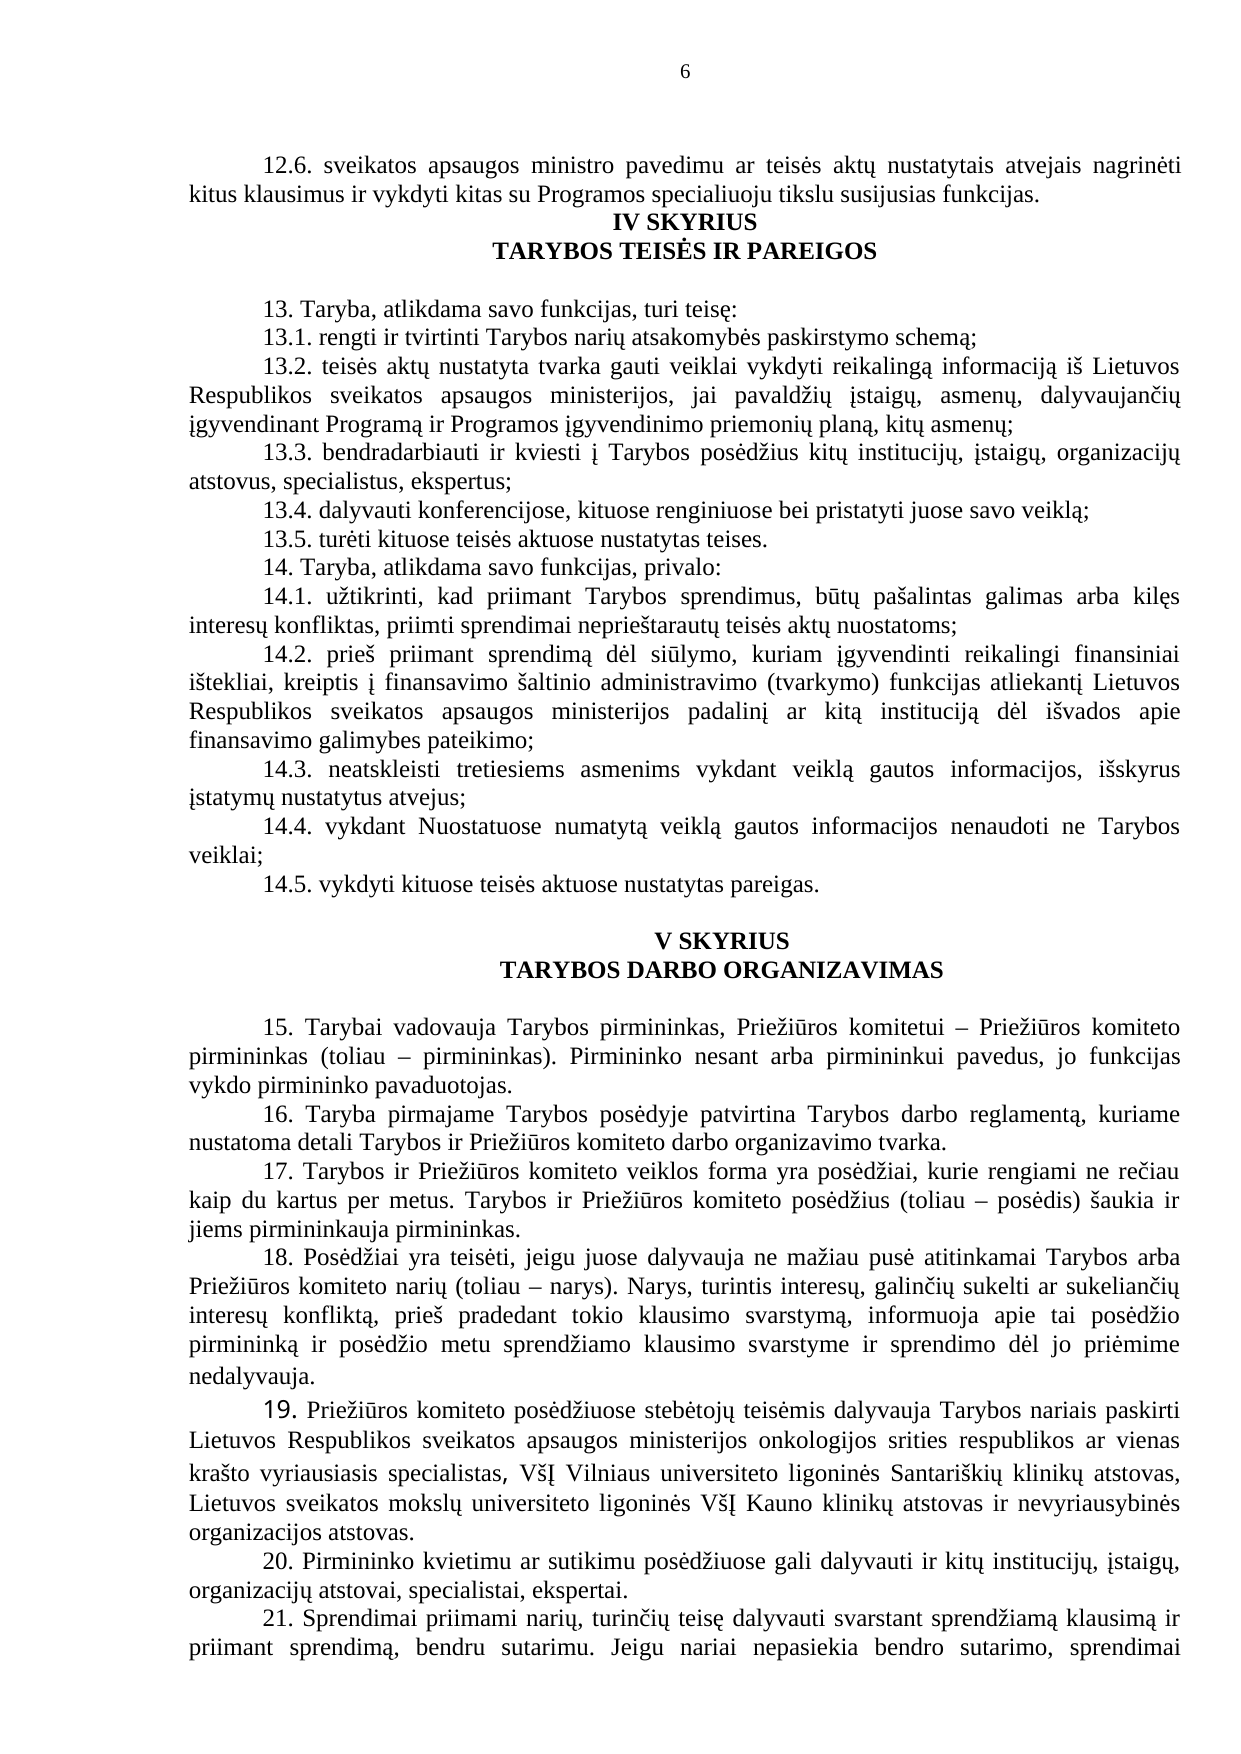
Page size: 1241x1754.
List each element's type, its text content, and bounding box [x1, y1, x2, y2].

text 18. Posėdžiai yra teisėti, jeigu juose dalyvauja ne mažiau pusė atitinkamai Tarybos arba Priežiūros komiteto narių (toliau – narys). Narys, turintis interesų, galinčių sukelti ar sukeliančių interesų konfliktą, prieš pradedant tokio klausimo svarstymą, informuoja apie tai posėdžio pirmininką ir posėdžio metu sprendžiamo klausimo svarstyme ir sprendimo dėl jo priėmime nedalyvauja. [188, 1242, 1181, 1392]
text 14.1. užtikrinti, kad priimant Tarybos sprendimus, būtų pašalintas galimas arba kilęs interesų konfliktas, priimti sprendimai neprieštarautų teisės aktų nuostatoms; [188, 581, 1181, 639]
text 14.5. vykdyti kituose teisės aktuose nustatytas pareigas. [188, 869, 1181, 897]
text 14.3. neatskleisti tretiesiems asmenims vykdant veiklą gautos informacijos, išskyrus įstatymų nustatytus atvejus; [188, 754, 1181, 811]
text 14. Taryba, atlikdama savo funkcijas, privalo: [188, 552, 1181, 581]
text 13.5. turėti kituose teisės aktuose nustatytas teises. [188, 524, 1181, 552]
text 13.2. teisės aktų nustatyta tvarka gauti veiklai vykdyti reikalingą informaciją iš Lietuvos Respublikos sveikatos apsaugos ministerijos, jai pavaldžių įstaigų, asmenų, dalyvaujančių įgyvendinant Programą ir Programos įgyvendinimo priemonių planą, kitų asmenų; [188, 351, 1181, 437]
text 19. Priežiūros komiteto posėdžiuose stebėtojų teisėmis dalyvauja Tarybos nariais paskirti Lietuvos Respublikos sveikatos apsaugos ministerijos onkologijos srities respublikos ar vienas krašto vyriausiasis specialistas, VšĮ Vilniaus universiteto ligoninės Santariškių klinikų atstovas, Lietuvos sveikatos mokslų universiteto ligoninės VšĮ Kauno klinikų atstovas ir nevyriausybinės organizacijos atstovas. [188, 1392, 1181, 1546]
text V SKYRIUS [188, 926, 1181, 955]
text 20. Pirmininko kvietimu ar sutikimu posėdžiuose gali dalyvauti ir kitų institucijų, įstaigų, organizacijų atstovai, specialistai, ekspertai. [188, 1546, 1181, 1603]
text 17. Tarybos ir Priežiūros komiteto veiklos forma yra posėdžiai, kurie rengiami ne rečiau kaip du kartus per metus. Tarybos ir Priežiūros komiteto posėdžius (toliau – posėdis) šaukia ir jiems pirmininkauja pirmininkas. [188, 1156, 1181, 1242]
text 14.4. vykdant Nuostatuose numatytą veiklą gautos informacijos nenaudoti ne Tarybos veiklai; [188, 811, 1181, 869]
text 13. Taryba, atlikdama savo funkcijas, turi teisę: [188, 294, 1181, 322]
text 15. Tarybai vadovauja Tarybos pirmininkas, Priežiūros komitetui – Priežiūros komiteto pirmininkas (toliau – pirmininkas). Pirmininko nesant arba pirmininkui pavedus, jo funkcijas vykdo pirmininko pavaduotojas. [188, 1012, 1181, 1099]
text 16. Taryba pirmajame Tarybos posėdyje patvirtina Tarybos darbo reglamentą, kuriame nustatoma detali Tarybos ir Priežiūros komiteto darbo organizavimo tvarka. [188, 1099, 1181, 1156]
text 13.3. bendradarbiauti ir kviesti į Tarybos posėdžius kitų institucijų, įstaigų, organizacijų atstovus, specialistus, ekspertus; [188, 437, 1181, 495]
text 21. Sprendimai priimami narių, turinčių teisę dalyvauti svarstant sprendžiamą klausimą ir priimant sprendimą, bendru sutarimu. Jeigu nariai nepasiekia bendro sutarimo, sprendimai [188, 1603, 1181, 1661]
text 13.1. rengti ir tvirtinti Tarybos narių atsakomybės paskirstymo schemą; [188, 322, 1181, 351]
text 13.4. dalyvauti konferencijose, kituose renginiuose bei pristatyti juose savo veiklą; [188, 495, 1181, 524]
text TARYBOS DARBO ORGANIZAVIMAS [188, 955, 1181, 984]
text 14.2. prieš priimant sprendimą dėl siūlymo, kuriam įgyvendinti reikalingi finansiniai ištekliai, kreiptis į finansavimo šaltinio administravimo (tvarkymo) funkcijas atliekantį Lietuvos Respublikos sveikatos apsaugos ministerijos padalinį ar kitą instituciją dėl išvados apie finansavimo galimybes pateikimo; [188, 639, 1181, 754]
text IV SKYRIUS [188, 207, 1181, 236]
text 12.6. sveikatos apsaugos ministro pavedimu ar teisės aktų nustatytais atvejais nagrinėti kitus klausimus ir vykdyti kitas su Programos specialiuoju tikslu susijusias funkcijas. [188, 150, 1183, 207]
text TARYBOS TEISĖS IR PAREIGOS [188, 236, 1181, 265]
